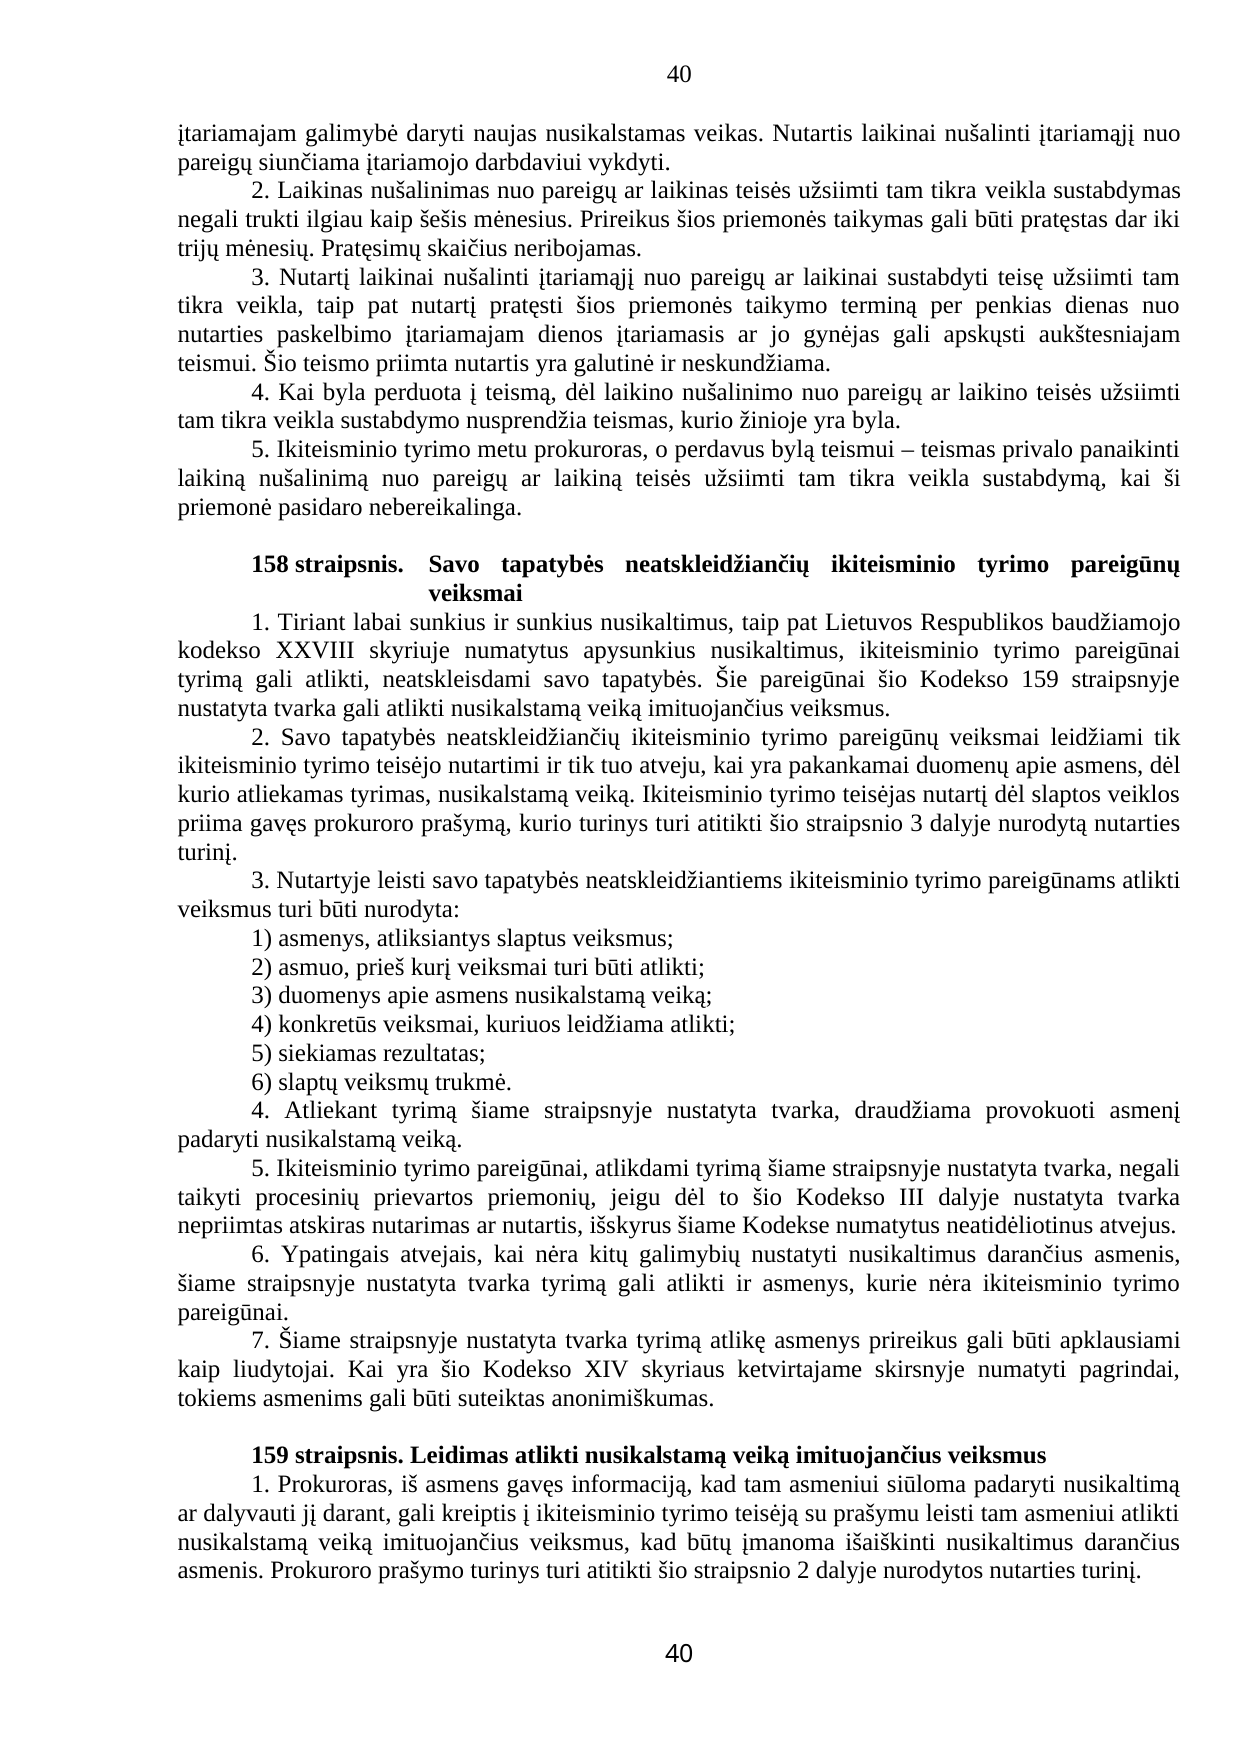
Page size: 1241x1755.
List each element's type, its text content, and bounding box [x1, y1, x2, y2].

text 1) asmenys, atliksiantys slaptus veiksmus; [177, 923, 1181, 952]
text 2) asmuo, prieš kurį veiksmai turi būti atlikti; [177, 952, 1181, 981]
text 7. Šiame straipsnyje nustatyta tvarka tyrimą atlikę asmenys prireikus gali būti apklausiami kaip liudytojai. Kai yra šio Kodekso XIV skyriaus ketvirtajame skirsnyje numatyti pagrindai, tokiems asmenims gali būti suteiktas anonimiškumas. [177, 1326, 1181, 1412]
text 2. Laikinas nušalinimas nuo pareigų ar laikinas teisės užsiimti tam tikra veikla sustabdymas negali trukti ilgiau kaip šešis mėnesius. Prireikus šios priemonės taikymas gali būti pratęstas dar iki trijų mėnesių. Pratęsimų skaičius neribojamas. [177, 176, 1181, 262]
text 3. Nutartyje leisti savo tapatybės neatskleidžiantiems ikiteisminio tyrimo pareigūnams atlikti veiksmus turi būti nurodyta: [177, 866, 1181, 923]
text 6. Ypatingais atvejais, kai nėra kitų galimybių nustatyti nusikaltimus darančius asmenis, šiame straipsnyje nustatyta tvarka tyrimą gali atlikti ir asmenys, kurie nėra ikiteisminio tyrimo pareigūnai. [177, 1239, 1181, 1326]
text 4. Kai byla perduota į teismą, dėl laikino nušalinimo nuo pareigų ar laikino teisės užsiimti tam tikra veikla sustabdymo nusprendžia teismas, kurio žinioje yra byla. [177, 377, 1181, 434]
text 3. Nutartį laikinai nušalinti įtariamąjį nuo pareigų ar laikinai sustabdyti teisę užsiimti tam tikra veikla, taip pat nutartį pratęsti šios priemonės taikymo terminą per penkias dienas nuo nutarties paskelbimo įtariamajam dienos įtariamasis ar jo gynėjas gali apskųsti aukštesniajam teismui. Šio teismo priimta nutartis yra galutinė ir neskundžiama. [177, 262, 1181, 377]
text 4) konkretūs veiksmai, kuriuos leidžiama atlikti; [177, 1009, 1181, 1038]
text 5. Ikiteisminio tyrimo pareigūnai, atlikdami tyrimą šiame straipsnyje nustatyta tvarka, negali taikyti procesinių prievartos priemonių, jeigu dėl to šio Kodekso III dalyje nustatyta tvarka nepriimtas atskiras nutarimas ar nutartis, išskyrus šiame Kodekse numatytus neatidėliotinus atvejus. [177, 1153, 1181, 1239]
text 1. Prokuroras, iš asmens gavęs informaciją, kad tam asmeniui siūloma padaryti nusikaltimą ar dalyvauti jį darant, gali kreiptis į ikiteisminio tyrimo teisėją su prašymu leisti tam asmeniui atlikti nusikalstamą veiką imituojančius veiksmus, kad būtų įmanoma išaiškinti nusikaltimus darančius asmenis. Prokuroro prašymo turinys turi atitikti šio straipsnio 2 dalyje nurodytos nutarties turinį. [177, 1469, 1181, 1584]
text 1. Tiriant labai sunkius ir sunkius nusikaltimus, taip pat Lietuvos Respublikos baudžiamojo kodekso XXVIII skyriuje numatytus apysunkius nusikaltimus, ikiteisminio tyrimo pareigūnai tyrimą gali atlikti, neatskleisdami savo tapatybės. Šie pareigūnai šio Kodekso 159 straipsnyje nustatyta tvarka gali atlikti nusikalstamą veiką imituojančius veiksmus. [177, 607, 1181, 722]
text įtariamajam galimybė daryti naujas nusikalstamas veikas. Nutartis laikinai nušalinti įtariamąjį nuo pareigų siunčiama įtariamojo darbdaviui vykdyti. [177, 118, 1181, 176]
text 4. Atliekant tyrimą šiame straipsnyje nustatyta tvarka, draudžiama provokuoti asmenį padaryti nusikalstamą veiką. [177, 1096, 1181, 1153]
text 158 straipsnis. Savo tapatybės neatskleidžiančių ikiteisminio tyrimo pareigūnų veiksmai [251, 549, 1181, 607]
text 3) duomenys apie asmens nusikalstamą veiką; [177, 981, 1181, 1009]
text 5) siekiamas rezultatas; [177, 1038, 1181, 1067]
text 5. Ikiteisminio tyrimo metu prokuroras, o perdavus bylą teismui – teismas privalo panaikinti laikiną nušalinimą nuo pareigų ar laikiną teisės užsiimti tam tikra veikla sustabdymą, kai ši priemonė pasidaro nebereikalinga. [177, 434, 1181, 521]
text 159 straipsnis. Leidimas atlikti nusikalstamą veiką imituojančius veiksmus [177, 1441, 1181, 1469]
text 6) slaptų veiksmų trukmė. [177, 1067, 1181, 1096]
text 2. Savo tapatybės neatskleidžiančių ikiteisminio tyrimo pareigūnų veiksmai leidžiami tik ikiteisminio tyrimo teisėjo nutartimi ir tik tuo atveju, kai yra pakankamai duomenų apie asmens, dėl kurio atliekamas tyrimas, nusikalstamą veiką. Ikiteisminio tyrimo teisėjas nutartį dėl slaptos veiklos priima gavęs prokuroro prašymą, kurio turinys turi atitikti šio straipsnio 3 dalyje nurodytą nutarties turinį. [177, 722, 1181, 866]
